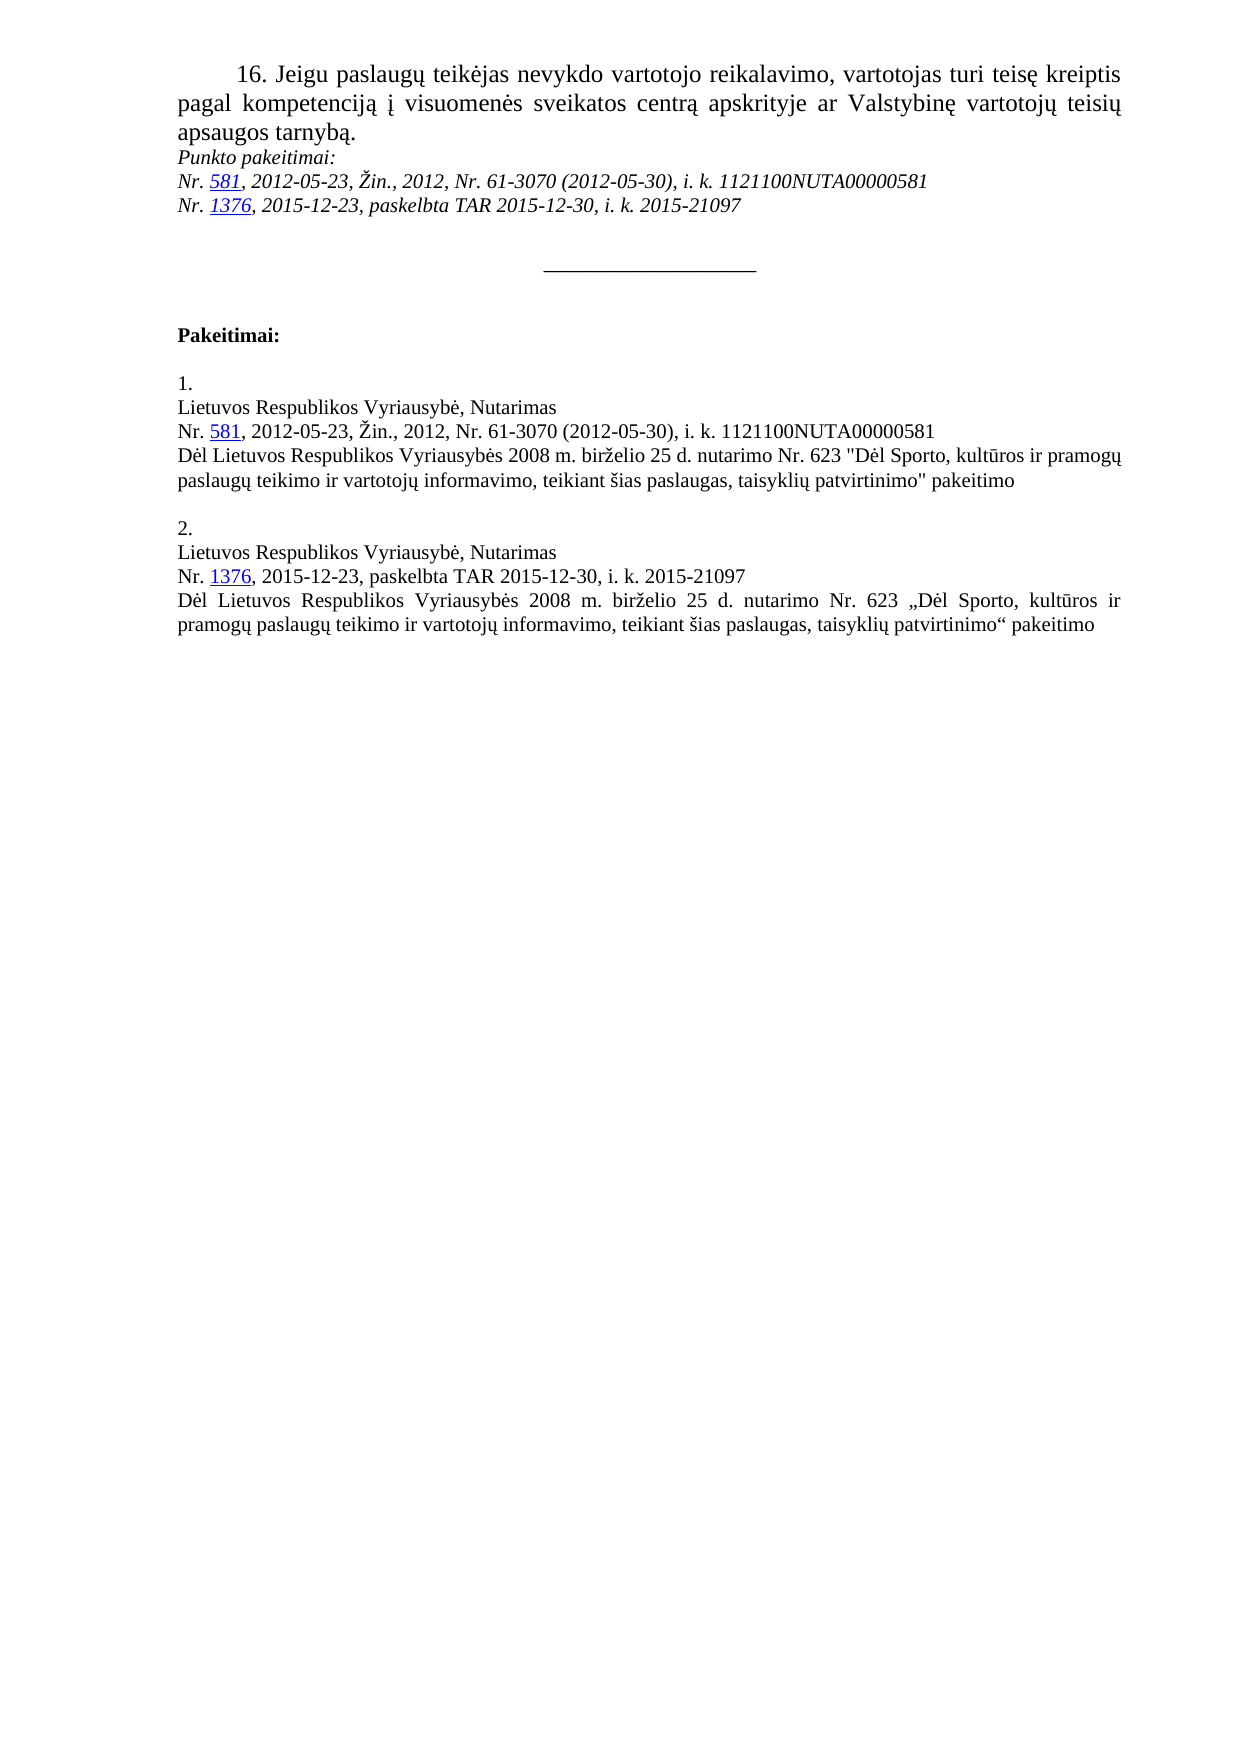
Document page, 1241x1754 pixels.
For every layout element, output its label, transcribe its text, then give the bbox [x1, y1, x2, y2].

text Dėl Lietuvos Respublikos Vyriausybės 2008 m. birželio 25 d. nutarimo Nr. 623 „Dėl Sporto, kultūros ir pramogų paslaugų teikimo ir vartotojų informavimo, teikiant šias paslaugas, taisyklių patvirtinimo“ pakeitimo [177, 588, 1122, 636]
text Nr. 581, 2012-05-23, Žin., 2012, Nr. 61-3070 (2012-05-30), i. k. 1121100NUTA00000581 [177, 419, 1122, 443]
text Punkto pakeitimai: [177, 145, 1122, 169]
text Nr. 1376, 2015-12-23, paskelbta TAR 2015-12-30, i. k. 2015-21097 [177, 193, 1122, 217]
text Pakeitimai: [177, 323, 1122, 347]
text Dėl Lietuvos Respublikos Vyriausybės 2008 m. birželio 25 d. nutarimo Nr. 623 "Dėl Sporto, kultūros ir pramogų paslaugų teikimo ir vartotojų informavimo, teikiant šias paslaugas, taisyklių patvirtinimo" pakeitimo [177, 443, 1122, 492]
text 16. Jeigu paslaugų teikėjas nevykdo vartotojo reikalavimo, vartotojas turi teisę kreiptis pagal kompetenciją į visuomenės sveikatos centrą apskrityje ar Valstybinę vartotojų teisių apsaugos tarnybą. [177, 59, 1122, 145]
text Lietuvos Respublikos Vyriausybė, Nutarimas [177, 540, 1122, 564]
text Nr. 581, 2012-05-23, Žin., 2012, Nr. 61-3070 (2012-05-30), i. k. 1121100NUTA00000581 [177, 169, 1122, 193]
text _________________ [177, 246, 1122, 275]
text Nr. 1376, 2015-12-23, paskelbta TAR 2015-12-30, i. k. 2015-21097 [177, 564, 1122, 588]
text 2. [177, 516, 1122, 540]
text 1. [177, 371, 1122, 395]
text Lietuvos Respublikos Vyriausybė, Nutarimas [177, 395, 1122, 419]
